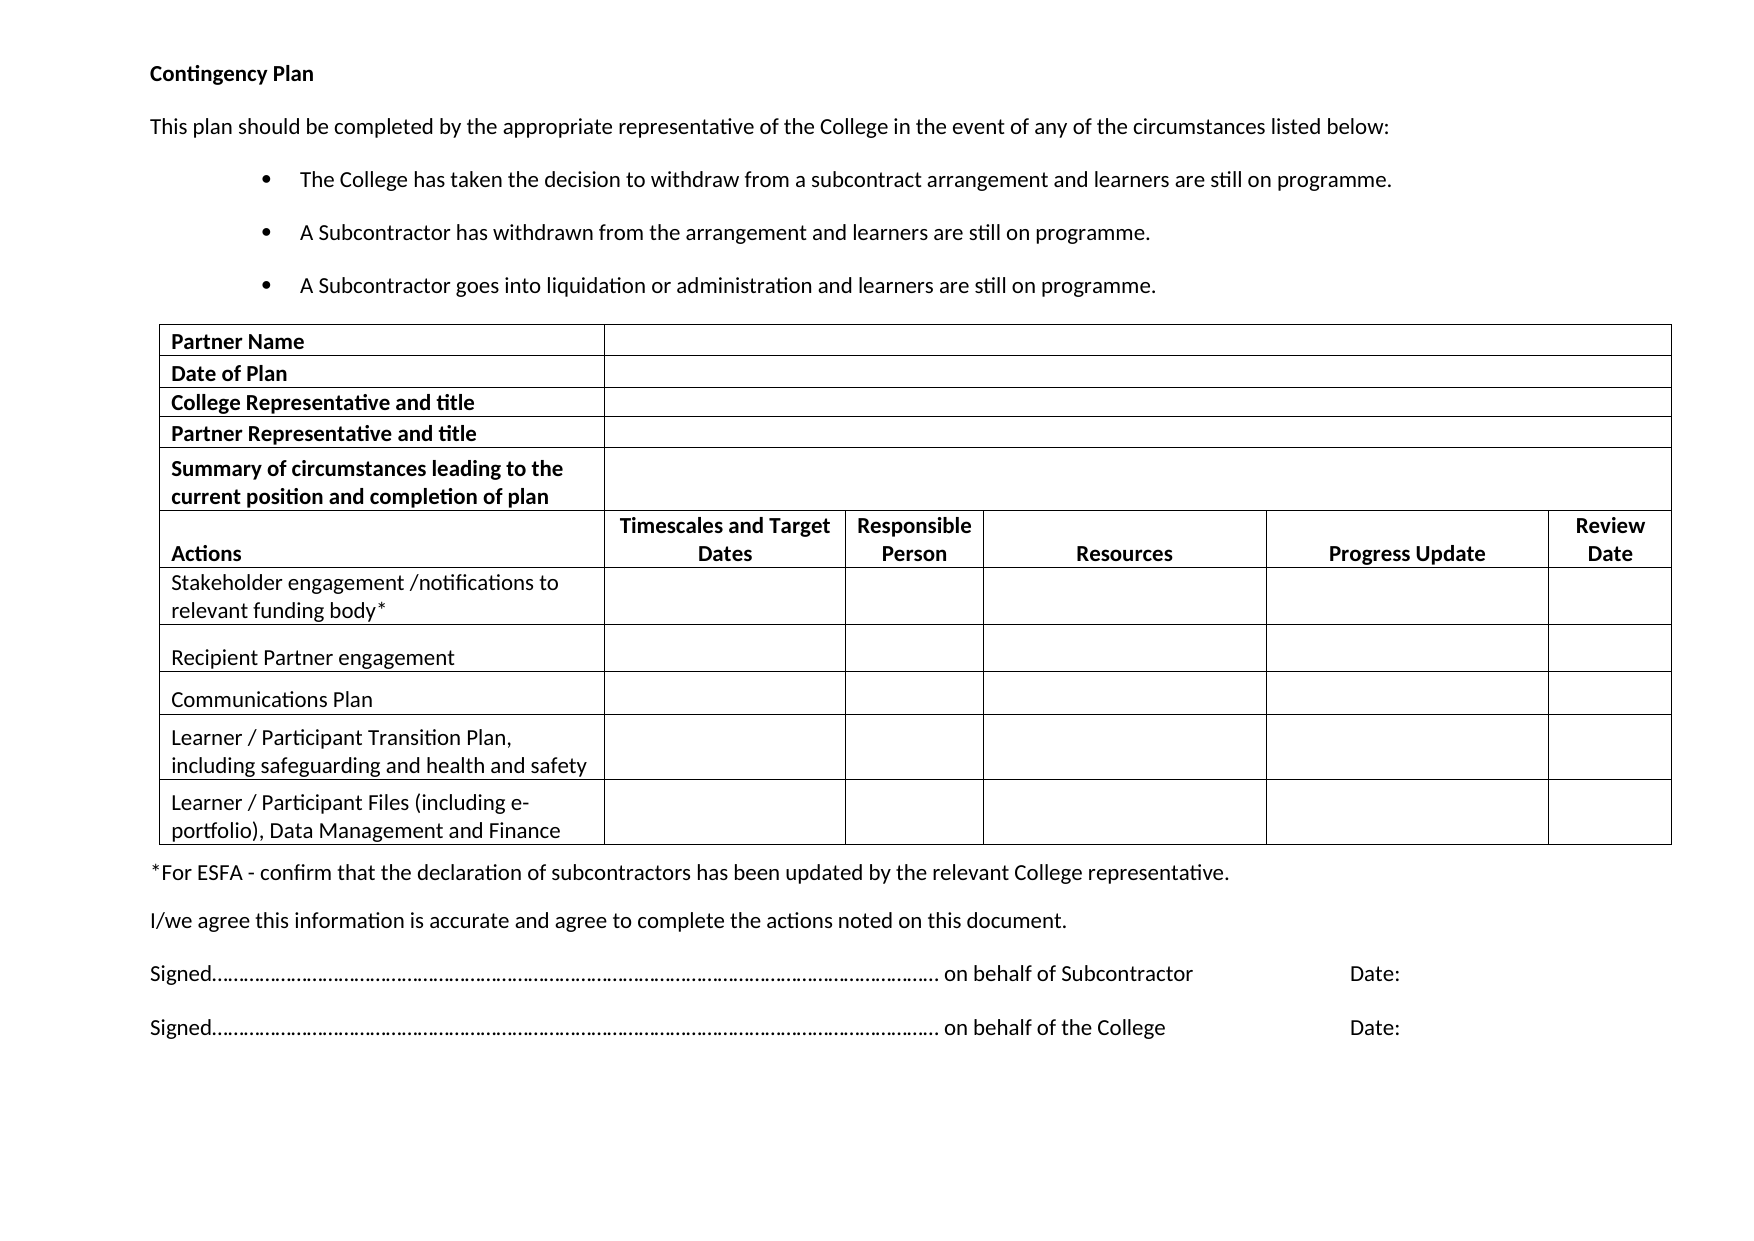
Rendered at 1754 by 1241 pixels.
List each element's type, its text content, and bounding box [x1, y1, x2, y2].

table_cell [1267, 715, 1548, 779]
table_cell Summary of circumstances leading to the current position and completion of plan [160, 448, 604, 510]
text Contingency Plan [150, 59, 1636, 87]
table_cell [605, 448, 1671, 510]
list A Subcontractor has withdrawn from the arrangement and learners are still on programme. [262, 218, 1636, 246]
table_cell [605, 672, 845, 713]
table_cell [846, 625, 983, 671]
list A Subcontractor goes into liquidation or administration and learners are still on programme. [262, 271, 1636, 299]
table_cell [984, 715, 1266, 779]
table_cell [605, 417, 1671, 447]
table_cell [1549, 625, 1671, 671]
table_cell College Representative and title [160, 388, 604, 416]
table_cell [984, 625, 1266, 671]
table_cell [846, 568, 983, 624]
text Signed………………………………………………………………………………………………………………………… on behalf of the College Date: [150, 1013, 1636, 1041]
table_cell [605, 356, 1671, 387]
table_cell Resources [984, 511, 1266, 567]
table_header Partner Name [160, 325, 604, 355]
table_cell Timescales and Target Dates [605, 511, 845, 567]
table_cell Date of Plan [160, 356, 604, 387]
table_cell [984, 780, 1266, 844]
table_cell Recipient Partner engagement [160, 625, 604, 671]
table_cell [846, 672, 983, 713]
table_cell [1549, 672, 1671, 713]
table_cell [846, 780, 983, 844]
table_cell Responsible Person [846, 511, 983, 567]
table_cell Actions [160, 511, 604, 567]
table_cell Partner Representative and title [160, 417, 604, 447]
text Signed………………………………………………………………………………………………………………………… on behalf of Subcontractor Date: [150, 959, 1636, 988]
table_cell [846, 715, 983, 779]
table_cell Learner / Participant Files (including e-portfolio), Data Management and Finance [160, 780, 604, 844]
table_cell [605, 388, 1671, 416]
table_cell [1267, 568, 1548, 624]
table_cell [1549, 568, 1671, 624]
table_cell [984, 568, 1266, 624]
table_cell [1267, 780, 1548, 844]
table_header [605, 325, 1671, 355]
text I/we agree this information is accurate and agree to complete the actions noted on this document. [150, 907, 1636, 934]
table_cell [605, 625, 845, 671]
table_cell [984, 672, 1266, 713]
table_cell [1267, 672, 1548, 713]
table_cell [605, 568, 845, 624]
table_cell [605, 715, 845, 779]
table_cell [1549, 780, 1671, 844]
table_cell Communications Plan [160, 672, 604, 713]
table_cell [1267, 625, 1548, 671]
text This plan should be completed by the appropriate representative of the College in the event of any of the circumstances listed below: [150, 112, 1636, 140]
table_cell Stakeholder engagement /notifications to relevant funding body* [160, 568, 604, 624]
table_cell Learner / Participant Transition Plan, including safeguarding and health and safety [160, 715, 604, 779]
table_cell [605, 780, 845, 844]
table_cell Review Date [1549, 511, 1671, 567]
text *For ESFA - confirm that the declaration of subcontractors has been updated by the relevant College representative. [150, 858, 1636, 886]
table_cell Progress Update [1267, 511, 1548, 567]
list The College has taken the decision to withdraw from a subcontract arrangement and learners are still on programme. [262, 165, 1636, 193]
table_cell [1549, 715, 1671, 779]
